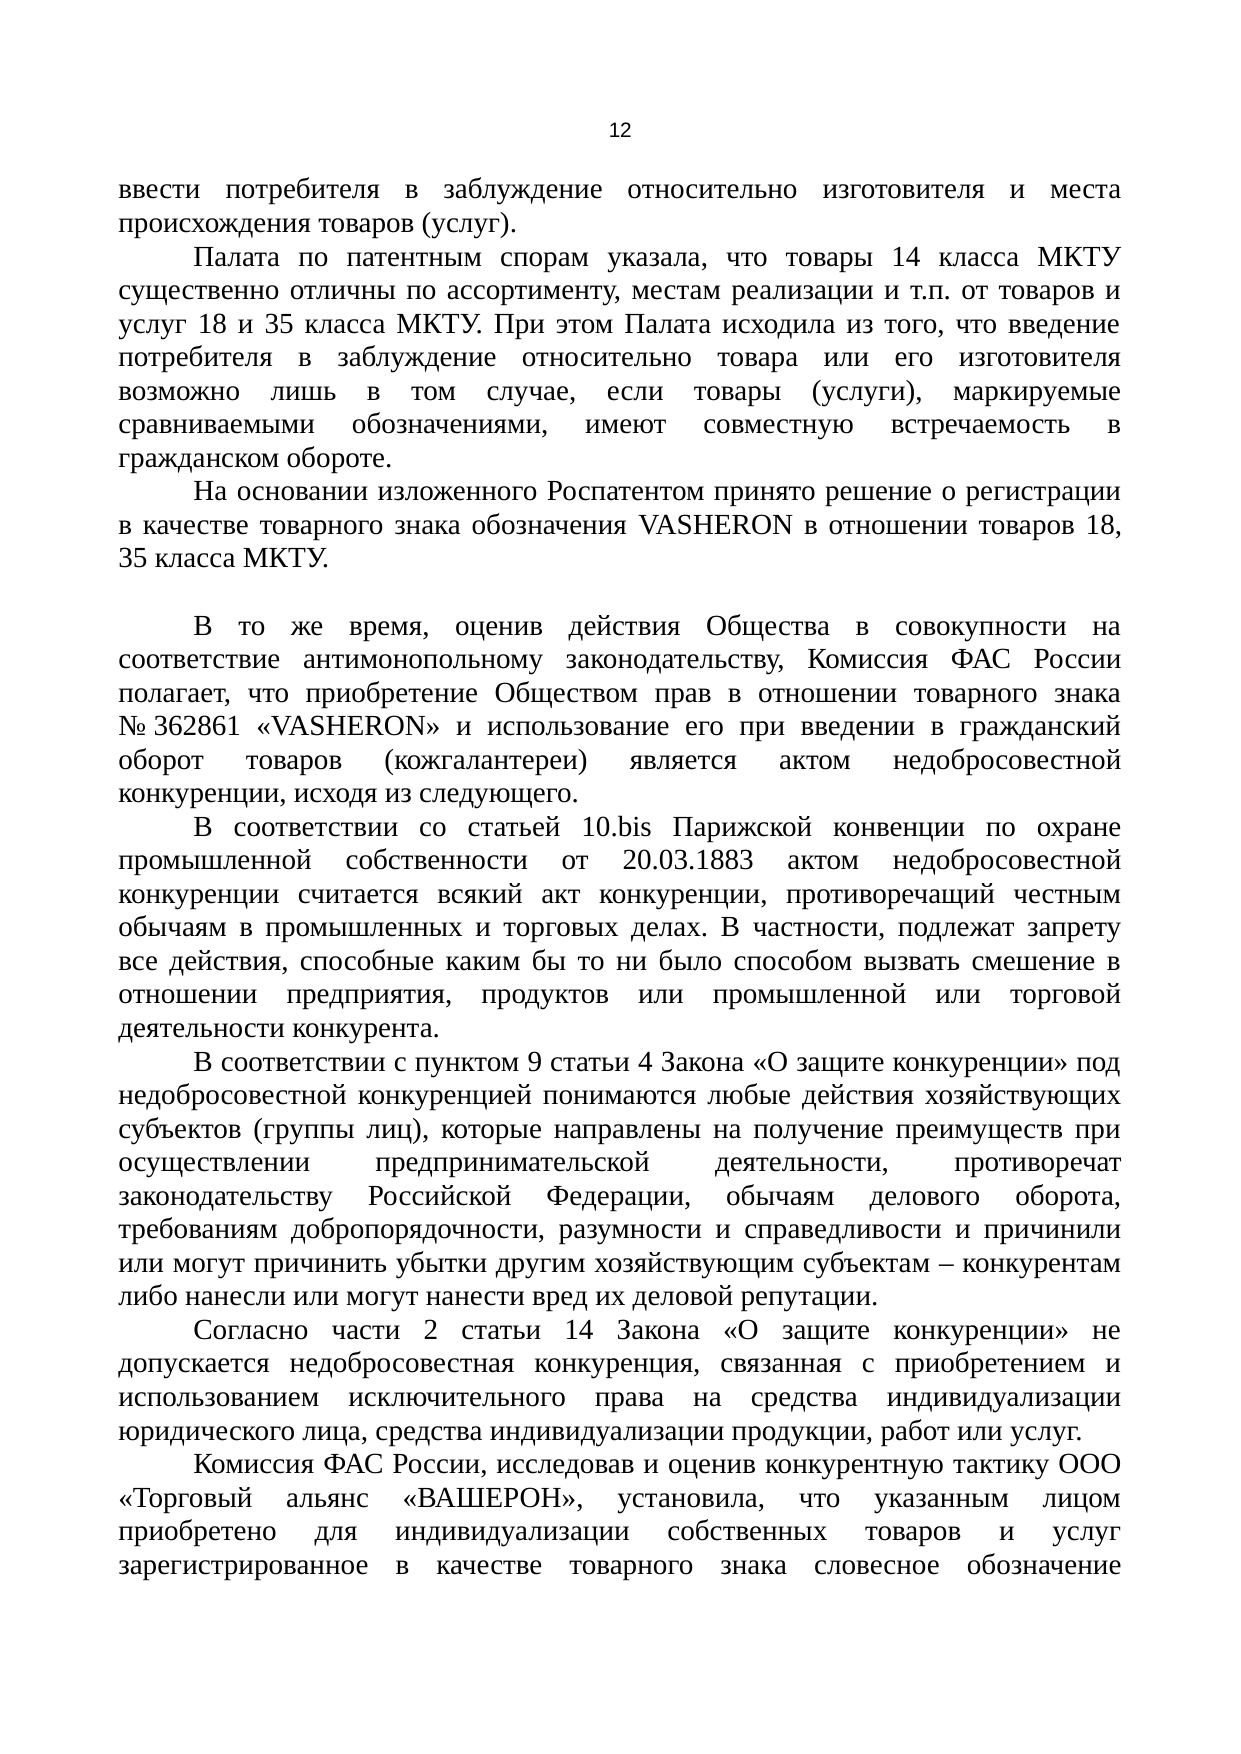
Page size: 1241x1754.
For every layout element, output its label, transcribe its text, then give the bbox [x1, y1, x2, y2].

text На основании изложенного Роспатентом принято решение о регистрации в качестве товарного знака обозначения VASHERON в отношении товаров 18, 35 класса МКТУ. [118, 473, 1122, 574]
text В то же время, оценив действия Общества в совокупности на соответствие антимонопольному законодательству, Комиссия ФАС России полагает, что приобретение Обществом прав в отношении товарного знака № 362861 «VASHERON» и использование его при введении в гражданский оборот товаров (кожгалантереи) является актом недобросовестной конкуренции, исходя из следующего. [118, 608, 1122, 809]
text Палата по патентным спорам указала, что товары 14 класса МКТУ существенно отличны по ассортименту, местам реализации и т.п. от товаров и услуг 18 и 35 класса МКТУ. При этом Палата исходила из того, что введение потребителя в заблуждение относительно товара или его изготовителя возможно лишь в том случае, если товары (услуги), маркируемые сравниваемыми обозначениями, имеют совместную встречаемость в гражданском обороте. [118, 239, 1122, 473]
text В соответствии с пунктом 9 статьи 4 Закона «О защите конкуренции» под недобросовестной конкуренцией понимаются любые действия хозяйствующих субъектов (группы лиц), которые направлены на получение преимуществ при осуществлении предпринимательской деятельности, противоречат законодательству Российской Федерации, обычаям делового оборота, требованиям добропорядочности, разумности и справедливости и причинили или могут причинить убытки другим хозяйствующим субъектам – конкурентам либо нанесли или могут нанести вред их деловой репутации. [118, 1044, 1122, 1312]
text ввести потребителя в заблуждение относительно изготовителя и места происхождения товаров (услуг). [118, 172, 1122, 239]
text Комиссия ФАС России, исследовав и оценив конкурентную тактику ООО «Торговый альянс «ВАШЕРОН», установила, что указанным лицом приобретено для индивидуализации собственных товаров и услуг зарегистрированное в качестве товарного знака словесное обозначение [118, 1446, 1122, 1580]
text Согласно части 2 статьи 14 Закона «О защите конкуренции» не допускается недобросовестная конкуренция, связанная с приобретением и использованием исключительного права на средства индивидуализации юридического лица, средства индивидуализации продукции, работ или услуг. [118, 1312, 1122, 1446]
text В соответствии со статьей 10.bis Парижской конвенции по охране промышленной собственности от 20.03.1883 актом недобросовестной конкуренции считается всякий акт конкуренции, противоречащий честным обычаям в промышленных и торговых делах. В частности, подлежат запрету все действия, способные каким бы то ни было способом вызвать смешение в отношении предприятия, продуктов или промышленной или торговой деятельности конкурента. [118, 809, 1122, 1044]
